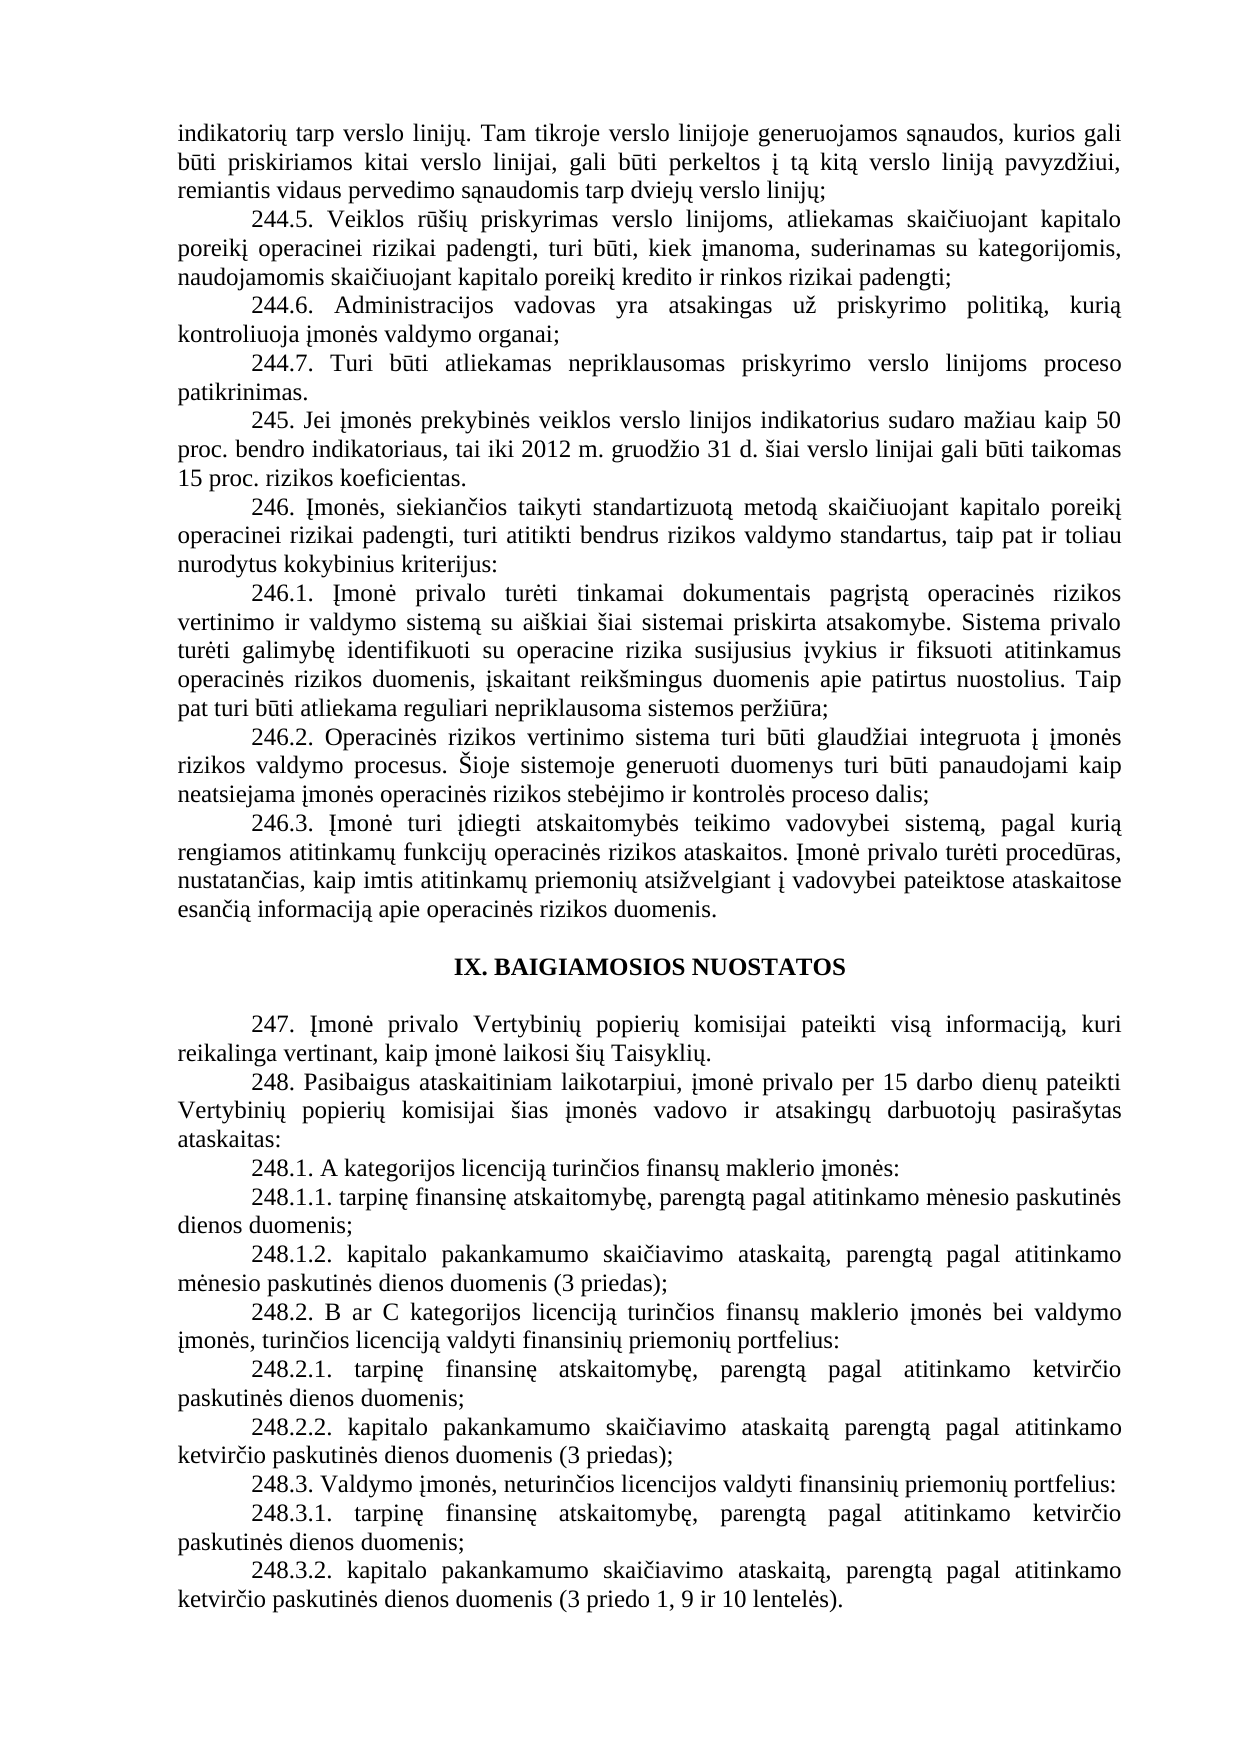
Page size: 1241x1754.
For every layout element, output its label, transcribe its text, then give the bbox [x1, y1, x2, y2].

text 248.1.1. tarpinę finansinę atskaitomybę, parengtą pagal atitinkamo mėnesio paskutinės dienos duomenis; [177, 1182, 1122, 1239]
text 248.2. B ar C kategorijos licenciją turinčios finansų maklerio įmonės bei valdymo įmonės, turinčios licenciją valdyti finansinių priemonių portfelius: [177, 1297, 1122, 1354]
text 248.3.2. kapitalo pakankamumo skaičiavimo ataskaitą, parengtą pagal atitinkamo ketvirčio paskutinės dienos duomenis (3 priedo 1, 9 ir 10 lentelės). [177, 1556, 1122, 1613]
text 245. Jei įmonės prekybinės veiklos verslo linijos indikatorius sudaro mažiau kaip 50 proc. bendro indikatoriaus, tai iki 2012 m. gruodžio 31 d. šiai verslo linijai gali būti taikomas 15 proc. rizikos koeficientas. [177, 406, 1122, 492]
text 248.2.2. kapitalo pakankamumo skaičiavimo ataskaitą parengtą pagal atitinkamo ketvirčio paskutinės dienos duomenis (3 priedas); [177, 1412, 1122, 1469]
text 248. Pasibaigus ataskaitiniam laikotarpiui, įmonė privalo per 15 darbo dienų pateikti Vertybinių popierių komisijai šias įmonės vadovo ir atsakingų darbuotojų pasirašytas ataskaitas: [177, 1067, 1122, 1153]
text 248.1. A kategorijos licenciją turinčios finansų maklerio įmonės: [177, 1153, 1122, 1182]
text 246.3. Įmonė turi įdiegti atskaitomybės teikimo vadovybei sistemą, pagal kurią rengiamos atitinkamų funkcijų operacinės rizikos ataskaitos. Įmonė privalo turėti procedūras, nustatančias, kaip imtis atitinkamų priemonių atsižvelgiant į vadovybei pateiktose ataskaitose esančią informaciją apie operacinės rizikos duomenis. [177, 808, 1122, 923]
text 246. Įmonės, siekiančios taikyti standartizuotą metodą skaičiuojant kapitalo poreikį operacinei rizikai padengti, turi atitikti bendrus rizikos valdymo standartus, taip pat ir toliau nurodytus kokybinius kriterijus: [177, 492, 1122, 578]
text 248.1.2. kapitalo pakankamumo skaičiavimo ataskaitą, parengtą pagal atitinkamo mėnesio paskutinės dienos duomenis (3 priedas); [177, 1239, 1122, 1297]
text 248.2.1. tarpinę finansinę atskaitomybę, parengtą pagal atitinkamo ketvirčio paskutinės dienos duomenis; [177, 1354, 1122, 1412]
text 244.5. Veiklos rūšių priskyrimas verslo linijoms, atliekamas skaičiuojant kapitalo poreikį operacinei rizikai padengti, turi būti, kiek įmanoma, suderinamas su kategorijomis, naudojamomis skaičiuojant kapitalo poreikį kredito ir rinkos rizikai padengti; [177, 204, 1122, 291]
text 244.6. Administracijos vadovas yra atsakingas už priskyrimo politiką, kurią kontroliuoja įmonės valdymo organai; [177, 291, 1122, 348]
text 248.3. Valdymo įmonės, neturinčios licencijos valdyti finansinių priemonių portfelius: [177, 1469, 1122, 1498]
text 247. Įmonė privalo Vertybinių popierių komisijai pateikti visą informaciją, kuri reikalinga vertinant, kaip įmonė laikosi šių Taisyklių. [177, 1009, 1122, 1067]
text 246.1. Įmonė privalo turėti tinkamai dokumentais pagrįstą operacinės rizikos vertinimo ir valdymo sistemą su aiškiai šiai sistemai priskirta atsakomybe. Sistema privalo turėti galimybę identifikuoti su operacine rizika susijusius įvykius ir fiksuoti atitinkamus operacinės rizikos duomenis, įskaitant reikšmingus duomenis apie patirtus nuostolius. Taip pat turi būti atliekama reguliari nepriklausoma sistemos peržiūra; [177, 578, 1122, 722]
text 246.2. Operacinės rizikos vertinimo sistema turi būti glaudžiai integruota į įmonės rizikos valdymo procesus. Šioje sistemoje generuoti duomenys turi būti panaudojami kaip neatsiejama įmonės operacinės rizikos stebėjimo ir kontrolės proceso dalis; [177, 722, 1122, 808]
text indikatorių tarp verslo linijų. Tam tikroje verslo linijoje generuojamos sąnaudos, kurios gali būti priskiriamos kitai verslo linijai, gali būti perkeltos į tą kitą verslo liniją pavyzdžiui, remiantis vidaus pervedimo sąnaudomis tarp dviejų verslo linijų; [177, 118, 1122, 204]
text IX. BAIGIAMOSIOS NUOSTATOS [177, 952, 1122, 981]
text 248.3.1. tarpinę finansinę atskaitomybę, parengtą pagal atitinkamo ketvirčio paskutinės dienos duomenis; [177, 1498, 1122, 1556]
text 244.7. Turi būti atliekamas nepriklausomas priskyrimo verslo linijoms proceso patikrinimas. [177, 348, 1122, 406]
